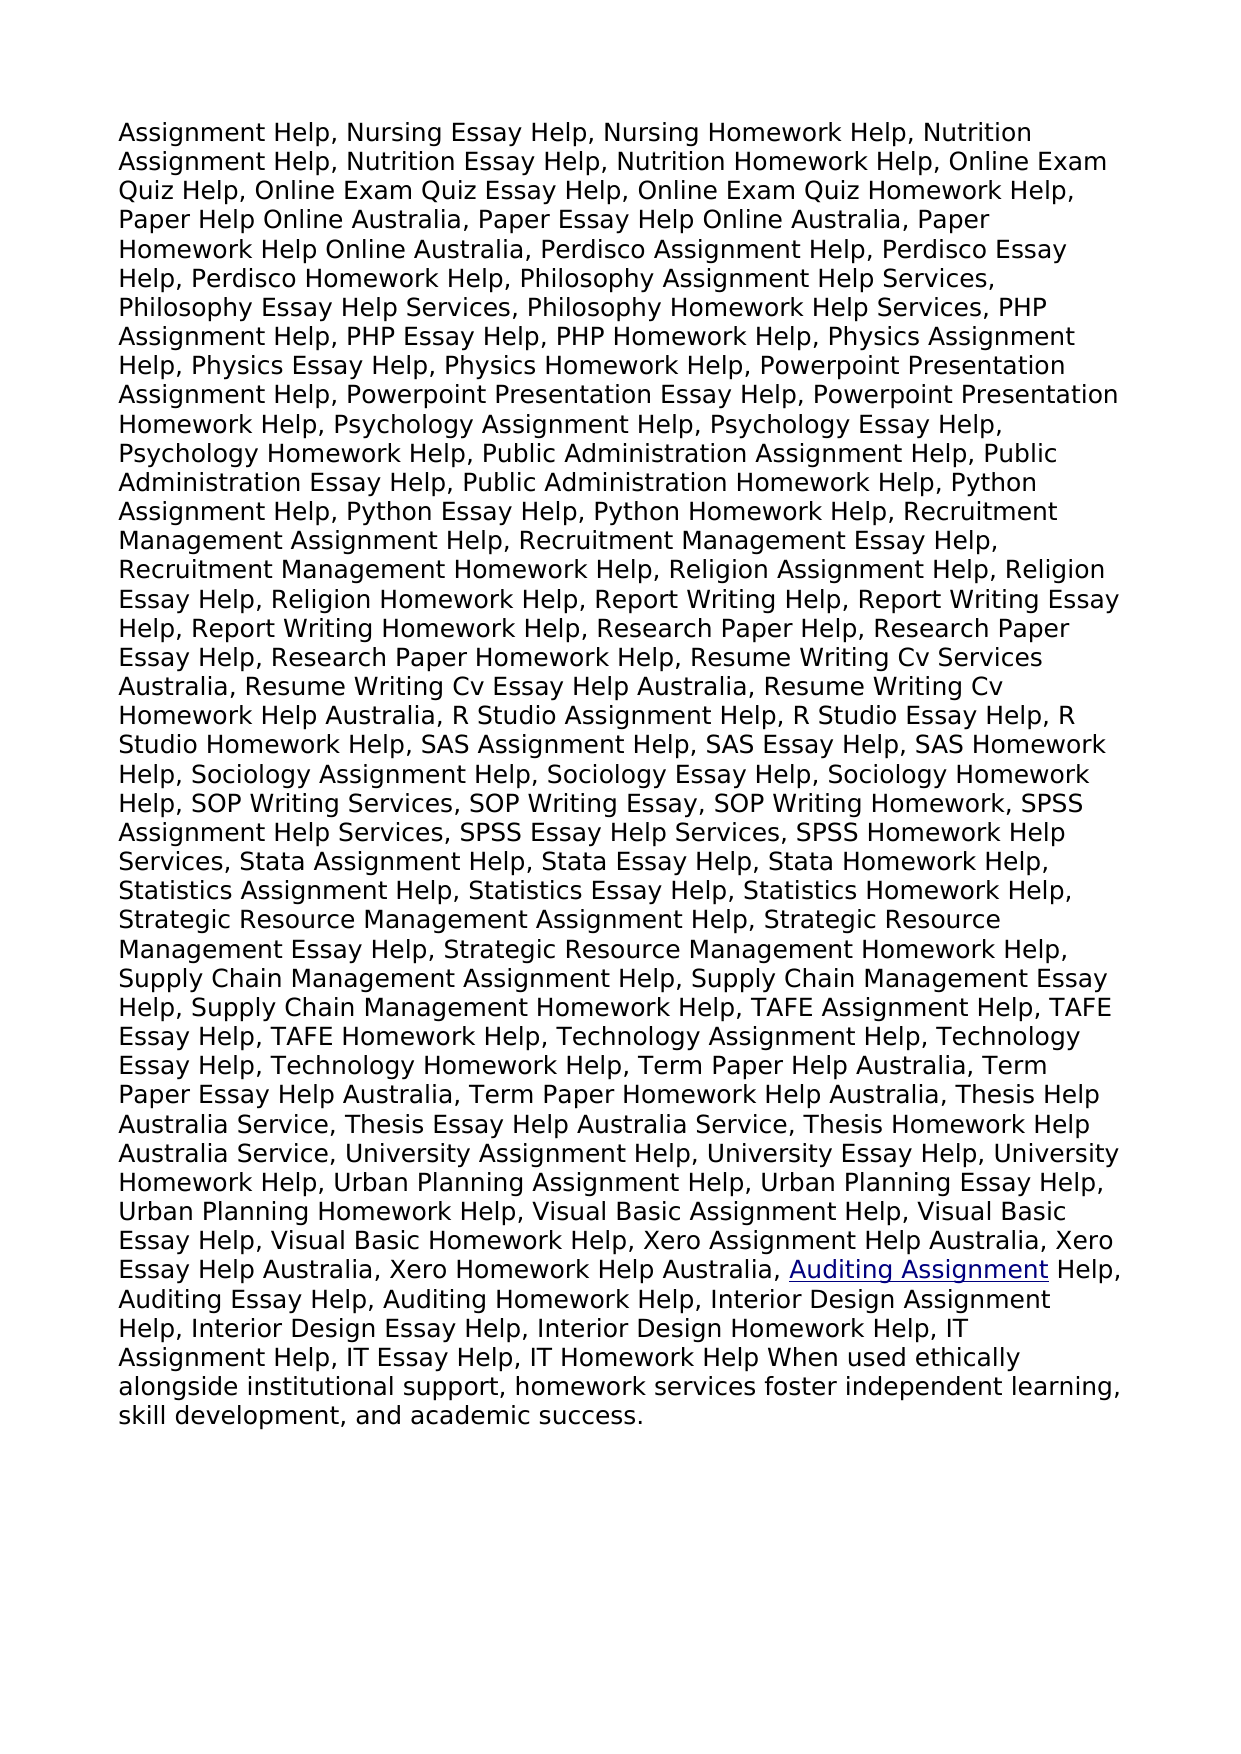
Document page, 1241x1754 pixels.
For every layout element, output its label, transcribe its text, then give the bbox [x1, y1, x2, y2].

text Assignment Help, Nursing Essay Help, Nursing Homework Help, Nutrition Assignment Help, Nutrition Essay Help, Nutrition Homework Help, Online Exam Quiz Help, Online Exam Quiz Essay Help, Online Exam Quiz Homework Help, Paper Help Online Australia, Paper Essay Help Online Australia, Paper Homework Help Online Australia, Perdisco Assignment Help, Perdisco Essay Help, Perdisco Homework Help, Philosophy Assignment Help Services, Philosophy Essay Help Services, Philosophy Homework Help Services, PHP Assignment Help, PHP Essay Help, PHP Homework Help, Physics Assignment Help, Physics Essay Help, Physics Homework Help, Powerpoint Presentation Assignment Help, Powerpoint Presentation Essay Help, Powerpoint Presentation Homework Help, Psychology Assignment Help, Psychology Essay Help, Psychology Homework Help, Public Administration Assignment Help, Public Administration Essay Help, Public Administration Homework Help, Python Assignment Help, Python Essay Help, Python Homework Help, Recruitment Management Assignment Help, Recruitment Management Essay Help, Recruitment Management Homework Help, Religion Assignment Help, Religion Essay Help, Religion Homework Help, Report Writing Help, Report Writing Essay Help, Report Writing Homework Help, Research Paper Help, Research Paper Essay Help, Research Paper Homework Help, Resume Writing Cv Services Australia, Resume Writing Cv Essay Help Australia, Resume Writing Cv Homework Help Australia, R Studio Assignment Help, R Studio Essay Help, R Studio Homework Help, SAS Assignment Help, SAS Essay Help, SAS Homework Help, Sociology Assignment Help, Sociology Essay Help, Sociology Homework Help, SOP Writing Services, SOP Writing Essay, SOP Writing Homework, SPSS Assignment Help Services, SPSS Essay Help Services, SPSS Homework Help Services, Stata Assignment Help, Stata Essay Help, Stata Homework Help, Statistics Assignment Help, Statistics Essay Help, Statistics Homework Help, Strategic Resource Management Assignment Help, Strategic Resource Management Essay Help, Strategic Resource Management Homework Help, Supply Chain Management Assignment Help, Supply Chain Management Essay Help, Supply Chain Management Homework Help, TAFE Assignment Help, TAFE Essay Help, TAFE Homework Help, Technology Assignment Help, Technology Essay Help, Technology Homework Help, Term Paper Help Australia, Term Paper Essay Help Australia, Term Paper Homework Help Australia, Thesis Help Australia Service, Thesis Essay Help Australia Service, Thesis Homework Help Australia Service, University Assignment Help, University Essay Help, University Homework Help, Urban Planning Assignment Help, Urban Planning Essay Help, Urban Planning Homework Help, Visual Basic Assignment Help, Visual Basic Essay Help, Visual Basic Homework Help, Xero Assignment Help Australia, Xero Essay Help Australia, Xero Homework Help Australia, Auditing Assignment Help, Auditing Essay Help, Auditing Homework Help, Interior Design Assignment Help, Interior Design Essay Help, Interior Design Homework Help, IT Assignment Help, IT Essay Help, IT Homework Help When used ethically alongside institutional support, homework services foster independent learning, skill development, and academic success. [118, 118, 1122, 1431]
